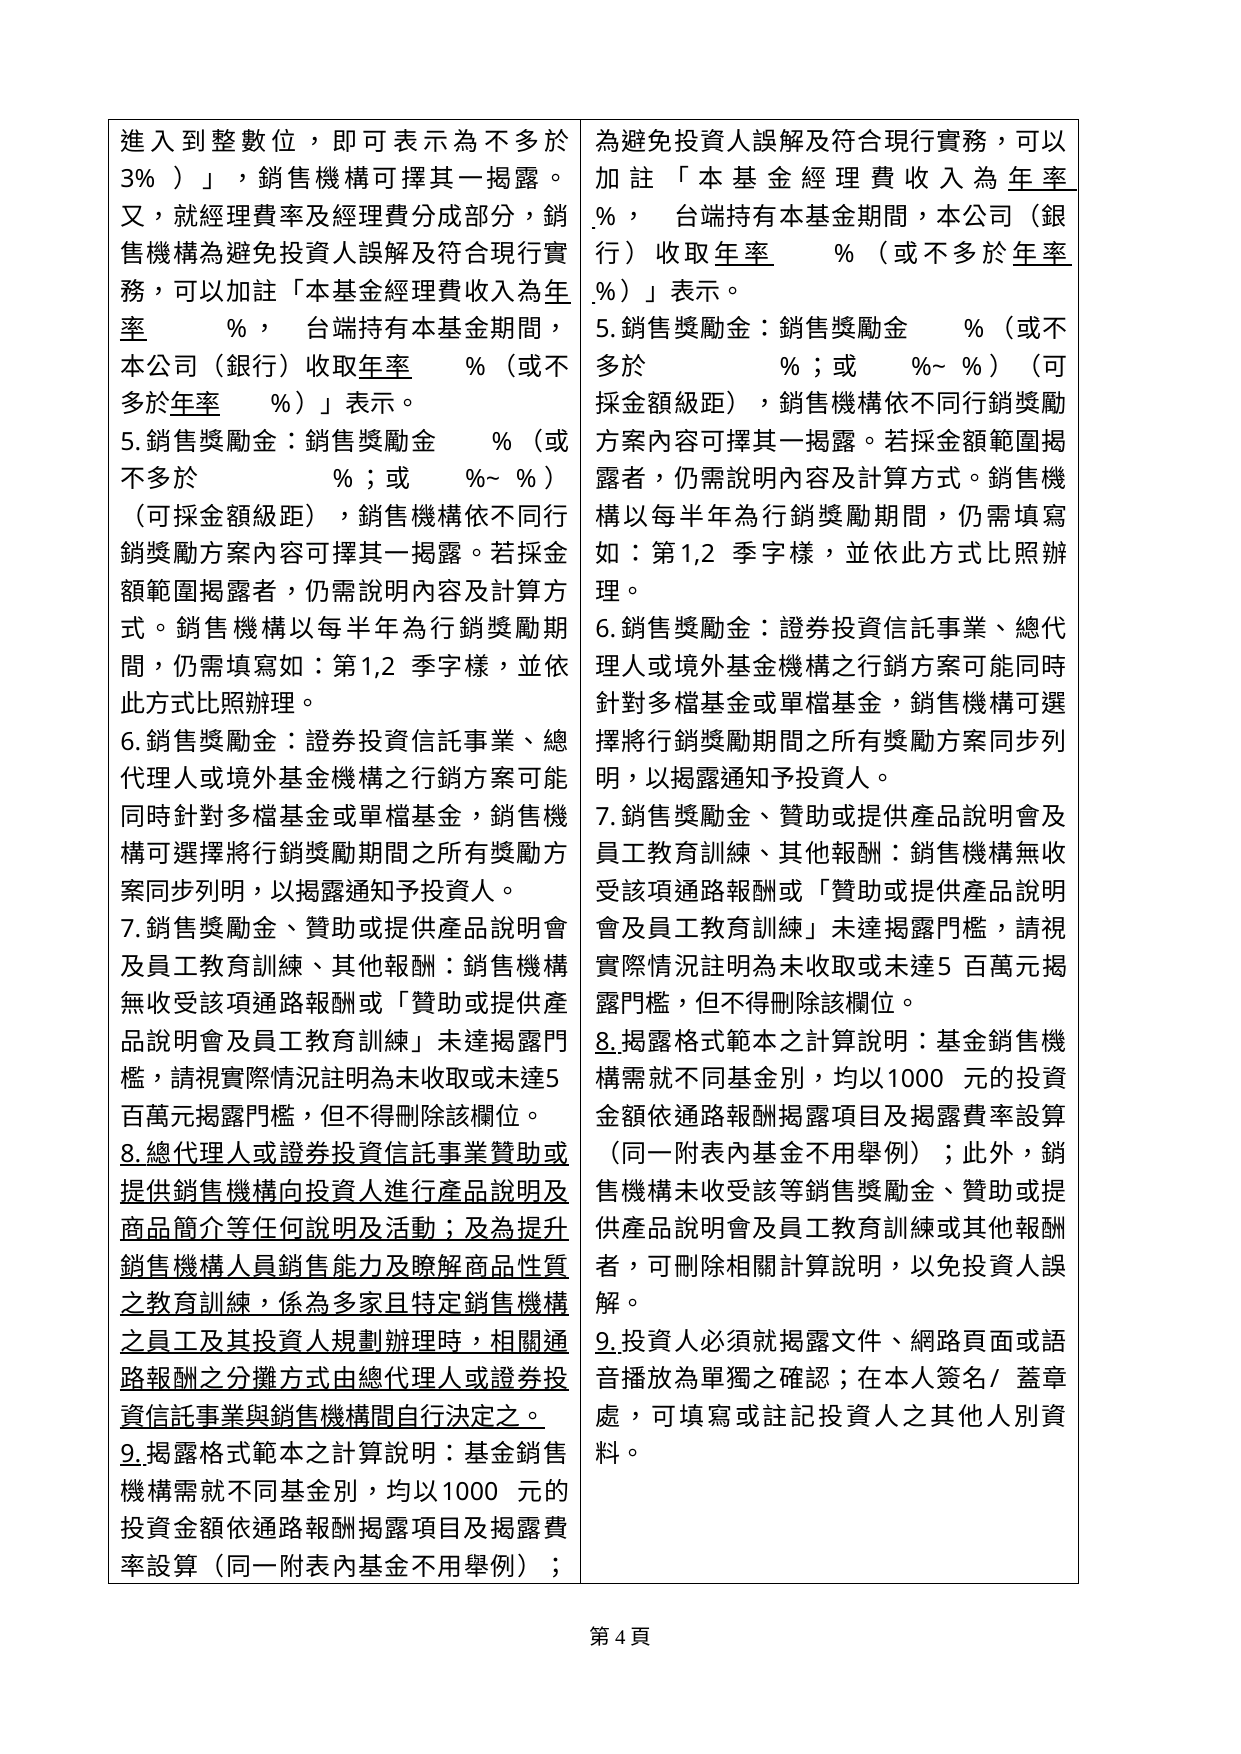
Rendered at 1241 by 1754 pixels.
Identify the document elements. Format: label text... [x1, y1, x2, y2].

table_cell 為避免投資人誤解及符合現行實務，可以加註「本基金經理費收入為年率 %， 台端持有本基金期間，本公司（銀行）收取年率 %（或不多於年率 %）」表示。 5.銷售獎勵金：銷售獎勵金 %（或不多於 %；或 %~ %）（可採金額級距），銷售機構依不同行銷獎勵方案內容可擇其一揭露。若採金額範圍揭露者，仍需說明內容及計算方式。銷售機構以每半年為行銷獎勵期間，仍需填寫如：第1,2季字樣，並依此方式比照辦理。 6.銷售獎勵金：證券投資信託事業、總代理人或境外基金機構之行銷方案可能同時針對多檔基金或單檔基金，銷售機構可選擇將行銷獎勵期間之所有獎勵方案同步列明，以揭露通知予投資人。 7.銷售獎勵金、贊助或提供產品說明會及員工教育訓練、其他報酬：銷售機構無收受該項通路報酬或「贊助或提供產品說明會及員工教育訓練」未達揭露門檻，請視實際情況註明為未收取或未達5百萬元揭露門檻，但不得刪除該欄位。 8.揭露格式範本之計算說明：基金銷售機構需就不同基金別，均以1000元的投資金額依通路報酬揭露項目及揭露費率設算（同一附表內基金不用舉例）；此外，銷售機構未收受該等銷售獎勵金、贊助或提供產品說明會及員工教育訓練或其他報酬者，可刪除相關計算說明，以免投資人誤解。 9.投資人必須就揭露文件、網路頁面或語音播放為單獨之確認；在本人簽名/蓋章處，可填寫或註記投資人之其他人別資料。 [581, 120, 1078, 1583]
table_cell 進入到整數位，即可表示為不多於3%）」，銷售機構可擇其一揭露。又，就經理費率及經理費分成部分，銷售機構為避免投資人誤解及符合現行實務，可以加註「本基金經理費收入為年率 %， 台端持有本基金期間，本公司（銀行）收取年率 %（或不多於年率 %）」表示。 5.銷售獎勵金：銷售獎勵金 %（或不多於 %；或 %~ %）（可採金額級距），銷售機構依不同行銷獎勵方案內容可擇其一揭露。若採金額範圍揭露者，仍需說明內容及計算方式。銷售機構以每半年為行銷獎勵期間，仍需填寫如：第1,2季字樣，並依此方式比照辦理。 6.銷售獎勵金：證券投資信託事業、總代理人或境外基金機構之行銷方案可能同時針對多檔基金或單檔基金，銷售機構可選擇將行銷獎勵期間之所有獎勵方案同步列明，以揭露通知予投資人。 7.銷售獎勵金、贊助或提供產品說明會及員工教育訓練、其他報酬：銷售機構無收受該項通路報酬或「贊助或提供產品說明會及員工教育訓練」未達揭露門檻，請視實際情況註明為未收取或未達5百萬元揭露門檻，但不得刪除該欄位。 8.總代理人或證券投資信託事業贊助或提供銷售機構向投資人進行產品說明及商品簡介等任何說明及活動；及為提升銷售機構人員銷售能力及瞭解商品性質之教育訓練，係為多家且特定銷售機構之員工及其投資人規劃辦理時，相關通路報酬之分攤方式由總代理人或證券投資信託事業與銷售機構間自行決定之。 9.揭露格式範本之計算說明：基金銷售機構需就不同基金別，均以1000元的投資金額依通路報酬揭露項目及揭露費率設算（同一附表內基金不用舉例）； [109, 120, 580, 1583]
